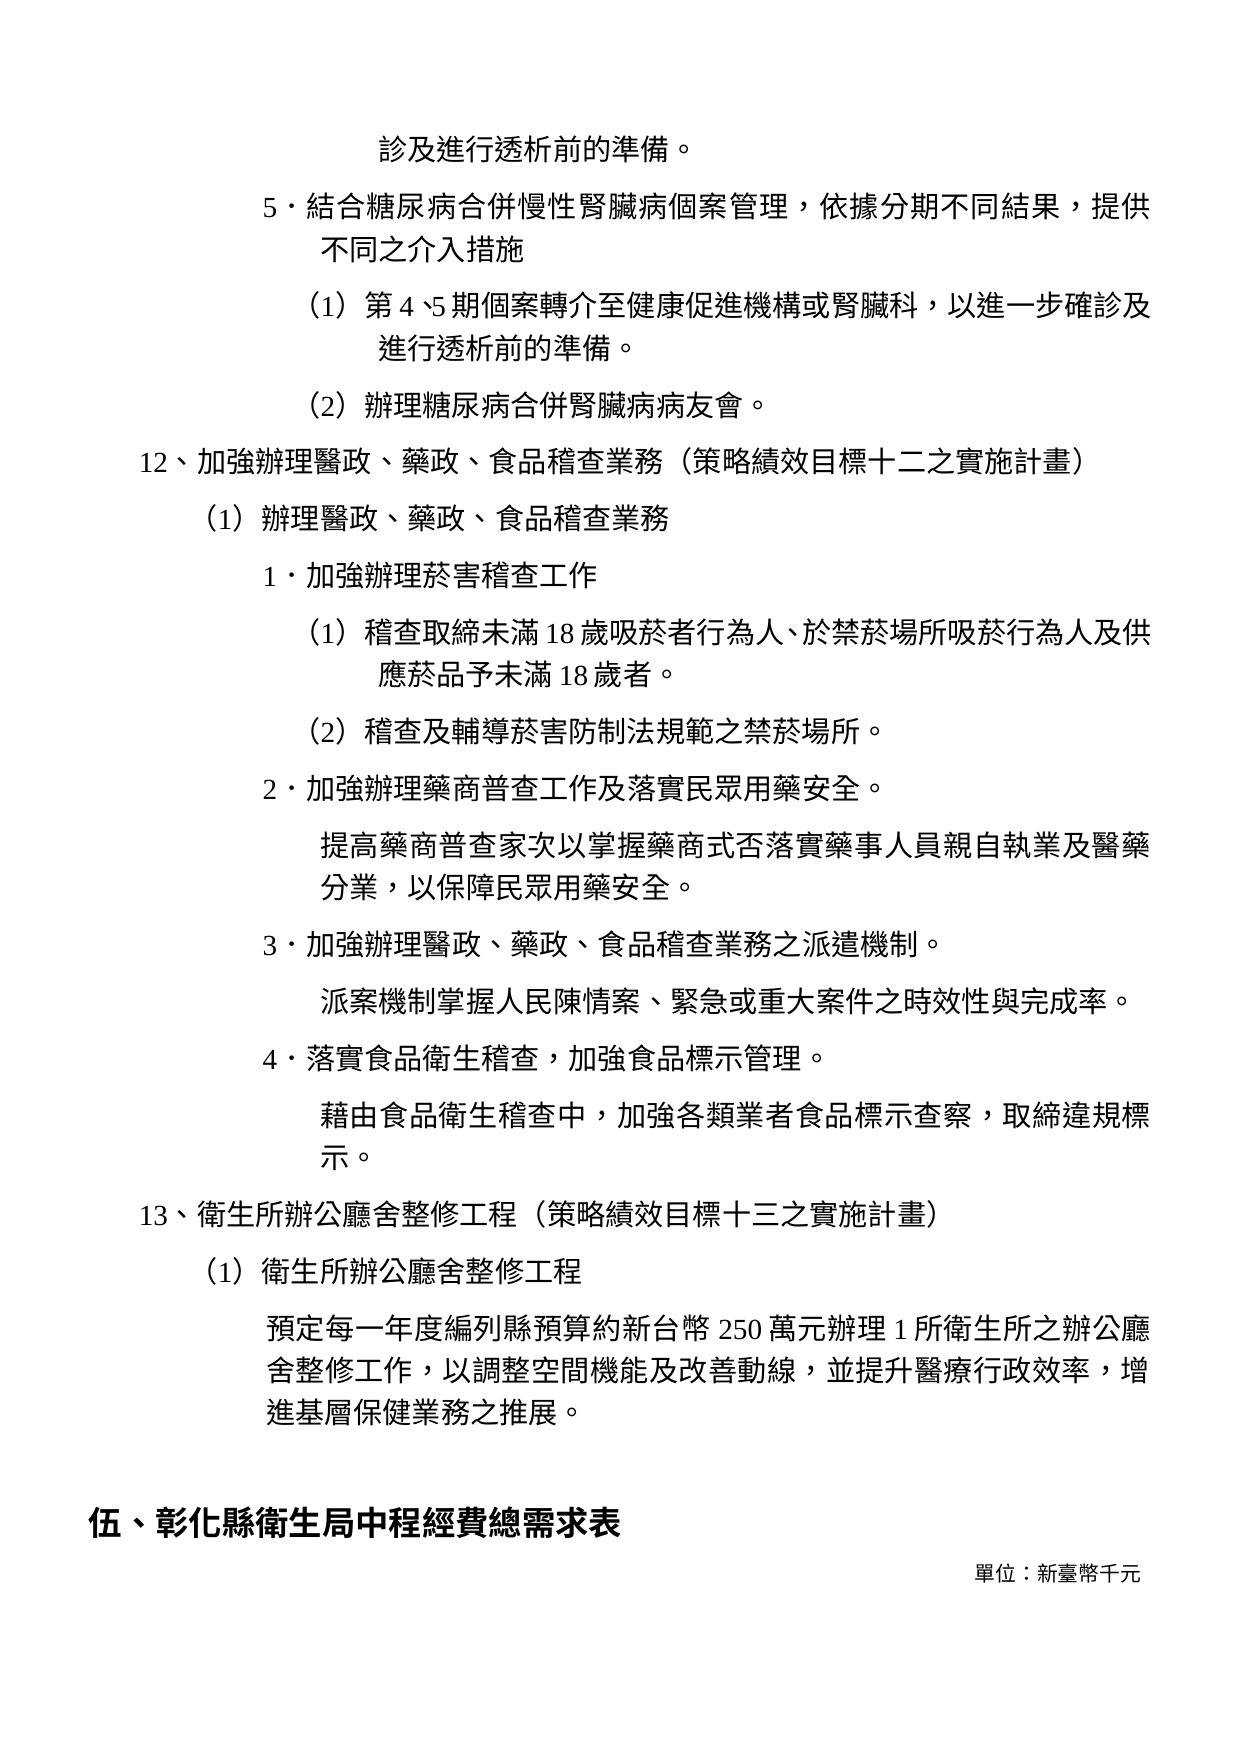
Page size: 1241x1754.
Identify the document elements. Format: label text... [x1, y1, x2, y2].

list 辦理糖尿病合併腎臟病病友會。 [291, 382, 1152, 424]
text 派案機制掌握人民陳情案、緊急或重大案件之時效性與完成率。 [320, 979, 1152, 1021]
list 辦理醫政、藥政、食品稽查業務 [188, 496, 1152, 538]
list 加強辦理醫政、藥政、食品稽查業務之派遣機制。 [262, 922, 1152, 964]
list 稽查取締未滿18歲吸菸者行為人、於禁菸場所吸菸行為人及供應菸品予未滿18歲者。 [291, 610, 1152, 694]
text 預定每一年度編列縣預算約新台幣250萬元辦理1所衛生所之辦公廳舍整修工作，以調整空間機能及改善動線，並提升醫療行政效率，增進基層保健業務之推展。 [266, 1305, 1152, 1432]
list 加強辦理醫政、藥政、食品稽查業務（策略績效目標十二之實施計畫） [138, 439, 1152, 481]
list 衛生所辦公廳舍整修工程（策略績效目標十三之實施計畫） [138, 1192, 1152, 1234]
list 落實食品衛生稽查，加強食品標示管理。 [262, 1036, 1152, 1078]
list 第4、5期個案轉介至健康促進機構或腎臟科，以進一步確診及進行透析前的準備。 [291, 283, 1152, 368]
text 伍、彰化縣衛生局中程經費總需求表 [88, 1497, 1152, 1545]
text 單位：新臺幣千元 [974, 1557, 1152, 1588]
list 診及進行透析前的準備。 [291, 127, 1152, 169]
text 提高藥商普查家次以掌握藥商式否落實藥事人員親自執業及醫藥分業，以保障民眾用藥安全。 [320, 823, 1152, 907]
list 結合糖尿病合併慢性腎臟病個案管理，依據分期不同結果，提供不同之介入措施 [262, 184, 1152, 268]
list 衛生所辦公廳舍整修工程 [188, 1248, 1152, 1291]
list 稽查及輔導菸害防制法規範之禁菸場所。 [291, 709, 1152, 751]
text 藉由食品衛生稽查中，加強各類業者食品標示查察，取締違規標示。 [320, 1092, 1152, 1177]
list 加強辦理菸害稽查工作 [262, 553, 1152, 595]
list 加強辦理藥商普查工作及落實民眾用藥安全。 [262, 766, 1152, 808]
